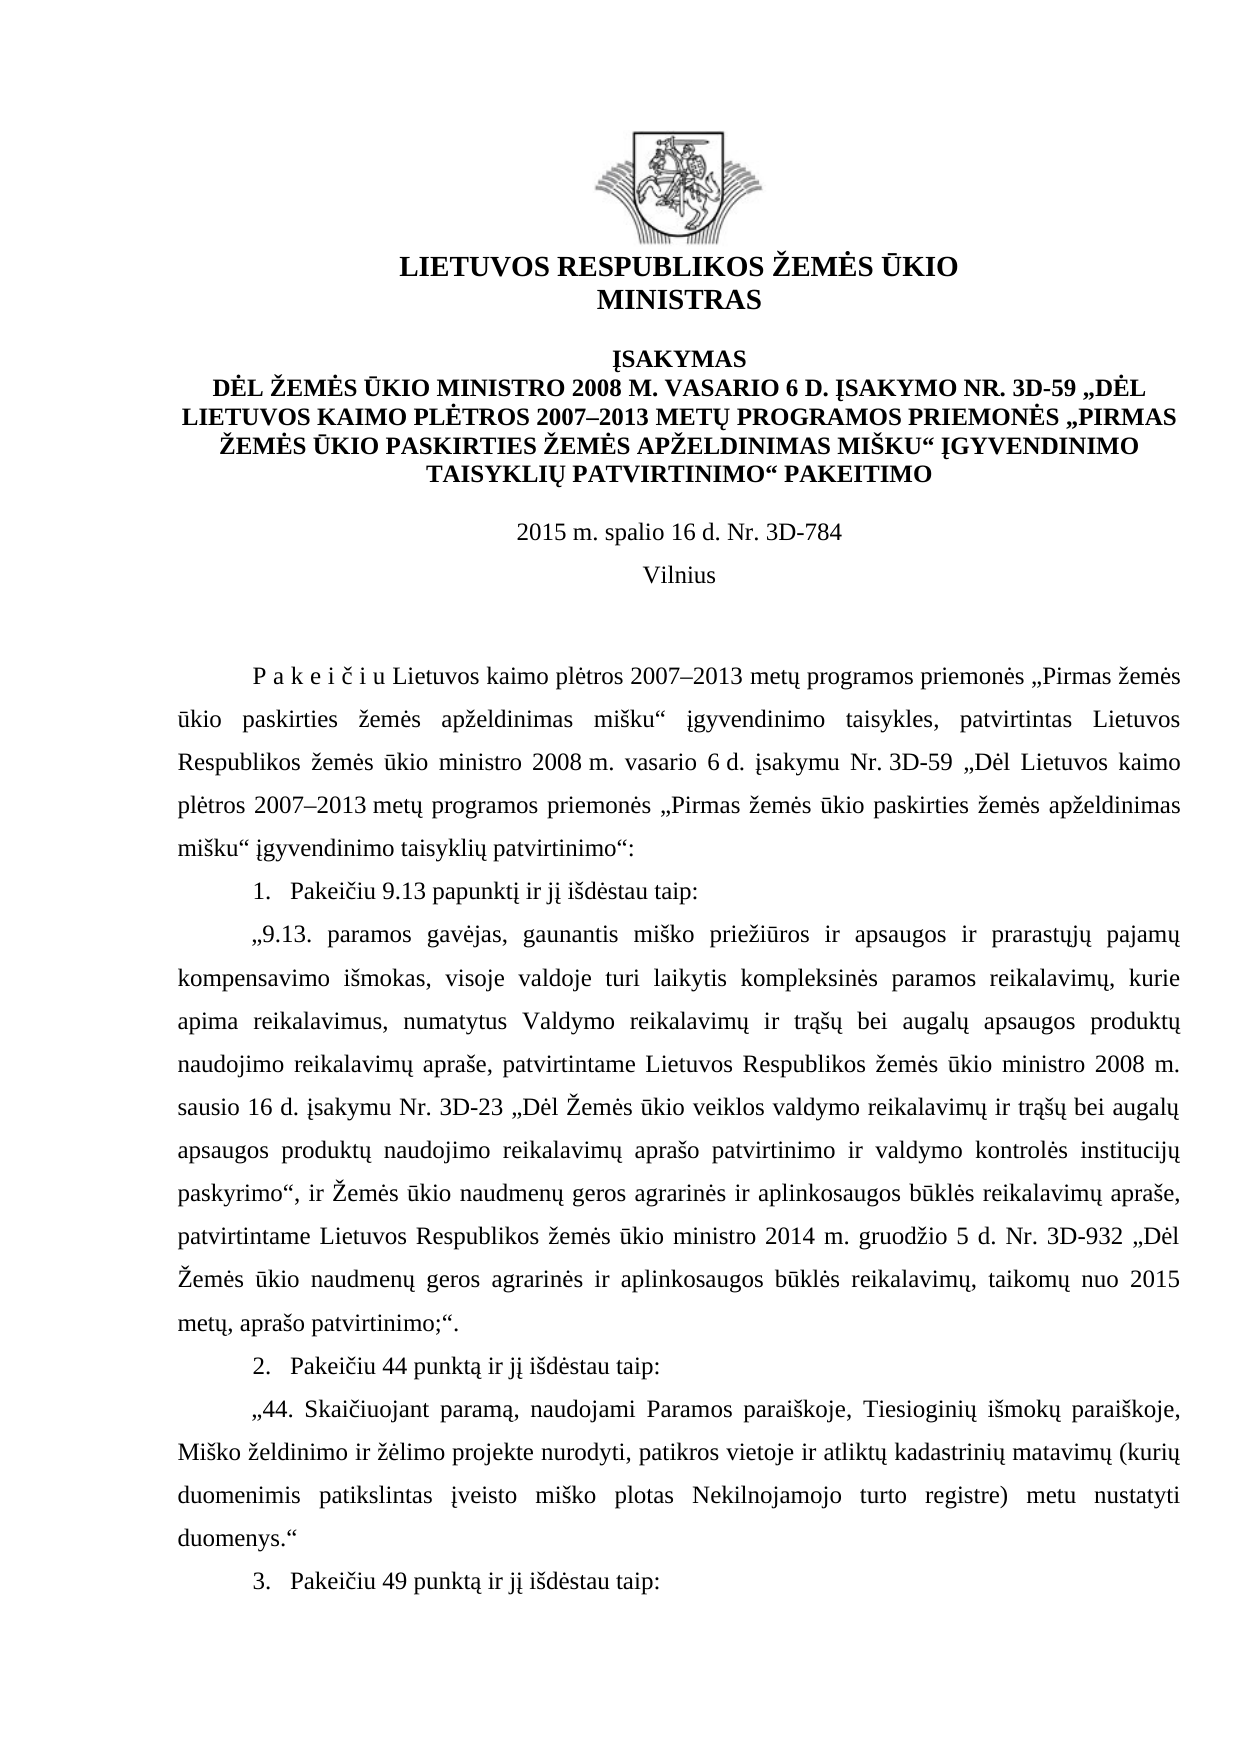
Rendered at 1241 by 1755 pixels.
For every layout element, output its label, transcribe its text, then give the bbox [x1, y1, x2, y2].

text ĮSAKYMAS [177, 344, 1181, 373]
text MINISTRAS [177, 282, 1181, 316]
text P a k e i č i u Lietuvos kaimo plėtros 2007–2013 metų programos priemonės „Pirmas žemės ūkio paskirties žemės apželdinimas mišku“ įgyvendinimo taisykles, patvirtintas Lietuvos Respublikos žemės ūkio ministro 2008 m. vasario 6 d. įsakymu Nr. 3D-59 „Dėl Lietuvos kaimo plėtros 2007–2013 metų programos priemonės „Pirmas žemės ūkio paskirties žemės apželdinimas mišku“ įgyvendinimo taisyklių patvirtinimo“: [177, 661, 1181, 862]
text „44. Skaičiuojant paramą, naudojami Paramos paraiškoje, Tiesioginių išmokų paraiškoje, Miško želdinimo ir žėlimo projekte nurodyti, patikros vietoje ir atliktų kadastrinių matavimų (kurių duomenimis patikslintas įveisto miško plotas Nekilnojamojo turto registre) metu nustatyti duomenys.“ [177, 1394, 1181, 1552]
text DĖL ŽEMĖS ŪKIO MINISTRO 2008 M. VASARIO 6 D. ĮSAKYMO NR. 3D-59 „DĖL LIETUVOS KAIMO PLĖTROS 2007–2013 METŲ PROGRAMOS PRIEMONĖS „PIRMAS ŽEMĖS ŪKIO PASKIRTIES ŽEMĖS APŽELDINIMAS MIŠKU“ ĮGYVENDINIMO TAISYKLIŲ PATVIRTINIMO“ PAKEITIMO [177, 373, 1181, 488]
text 2015 m. spalio 16 d. Nr. 3D-784 [177, 517, 1181, 546]
text 2. Pakeičiu 44 punktą ir jį išdėstau taip: [252, 1351, 1181, 1379]
text LIETUVOS RESPUBLIKOS ŽEMĖS ŪKIO [177, 249, 1181, 282]
text 1. Pakeičiu 9.13 papunktį ir jį išdėstau taip: [252, 876, 1181, 905]
text 3. Pakeičiu 49 punktą ir jį išdėstau taip: [252, 1566, 1181, 1595]
text „9.13. paramos gavėjas, gaunantis miško priežiūros ir apsaugos ir prarastųjų pajamų kompensavimo išmokas, visoje valdoje turi laikytis kompleksinės paramos reikalavimų, kurie apima reikalavimus, numatytus Valdymo reikalavimų ir trąšų bei augalų apsaugos produktų naudojimo reikalavimų apraše, patvirtintame Lietuvos Respublikos žemės ūkio ministro 2008 m. sausio 16 d. įsakymu Nr. 3D-23 „Dėl Žemės ūkio veiklos valdymo reikalavimų ir trąšų bei augalų apsaugos produktų naudojimo reikalavimų aprašo patvirtinimo ir valdymo kontrolės institucijų paskyrimo“, ir Žemės ūkio naudmenų geros agrarinės ir aplinkosaugos būklės reikalavimų apraše, patvirtintame Lietuvos Respublikos žemės ūkio ministro 2014 m. gruodžio 5 d. Nr. 3D-932 „Dėl Žemės ūkio naudmenų geros agrarinės ir aplinkosaugos būklės reikalavimų, taikomų nuo 2015 metų, aprašo patvirtinimo;“. [177, 919, 1181, 1336]
text Vilnius [177, 560, 1181, 589]
